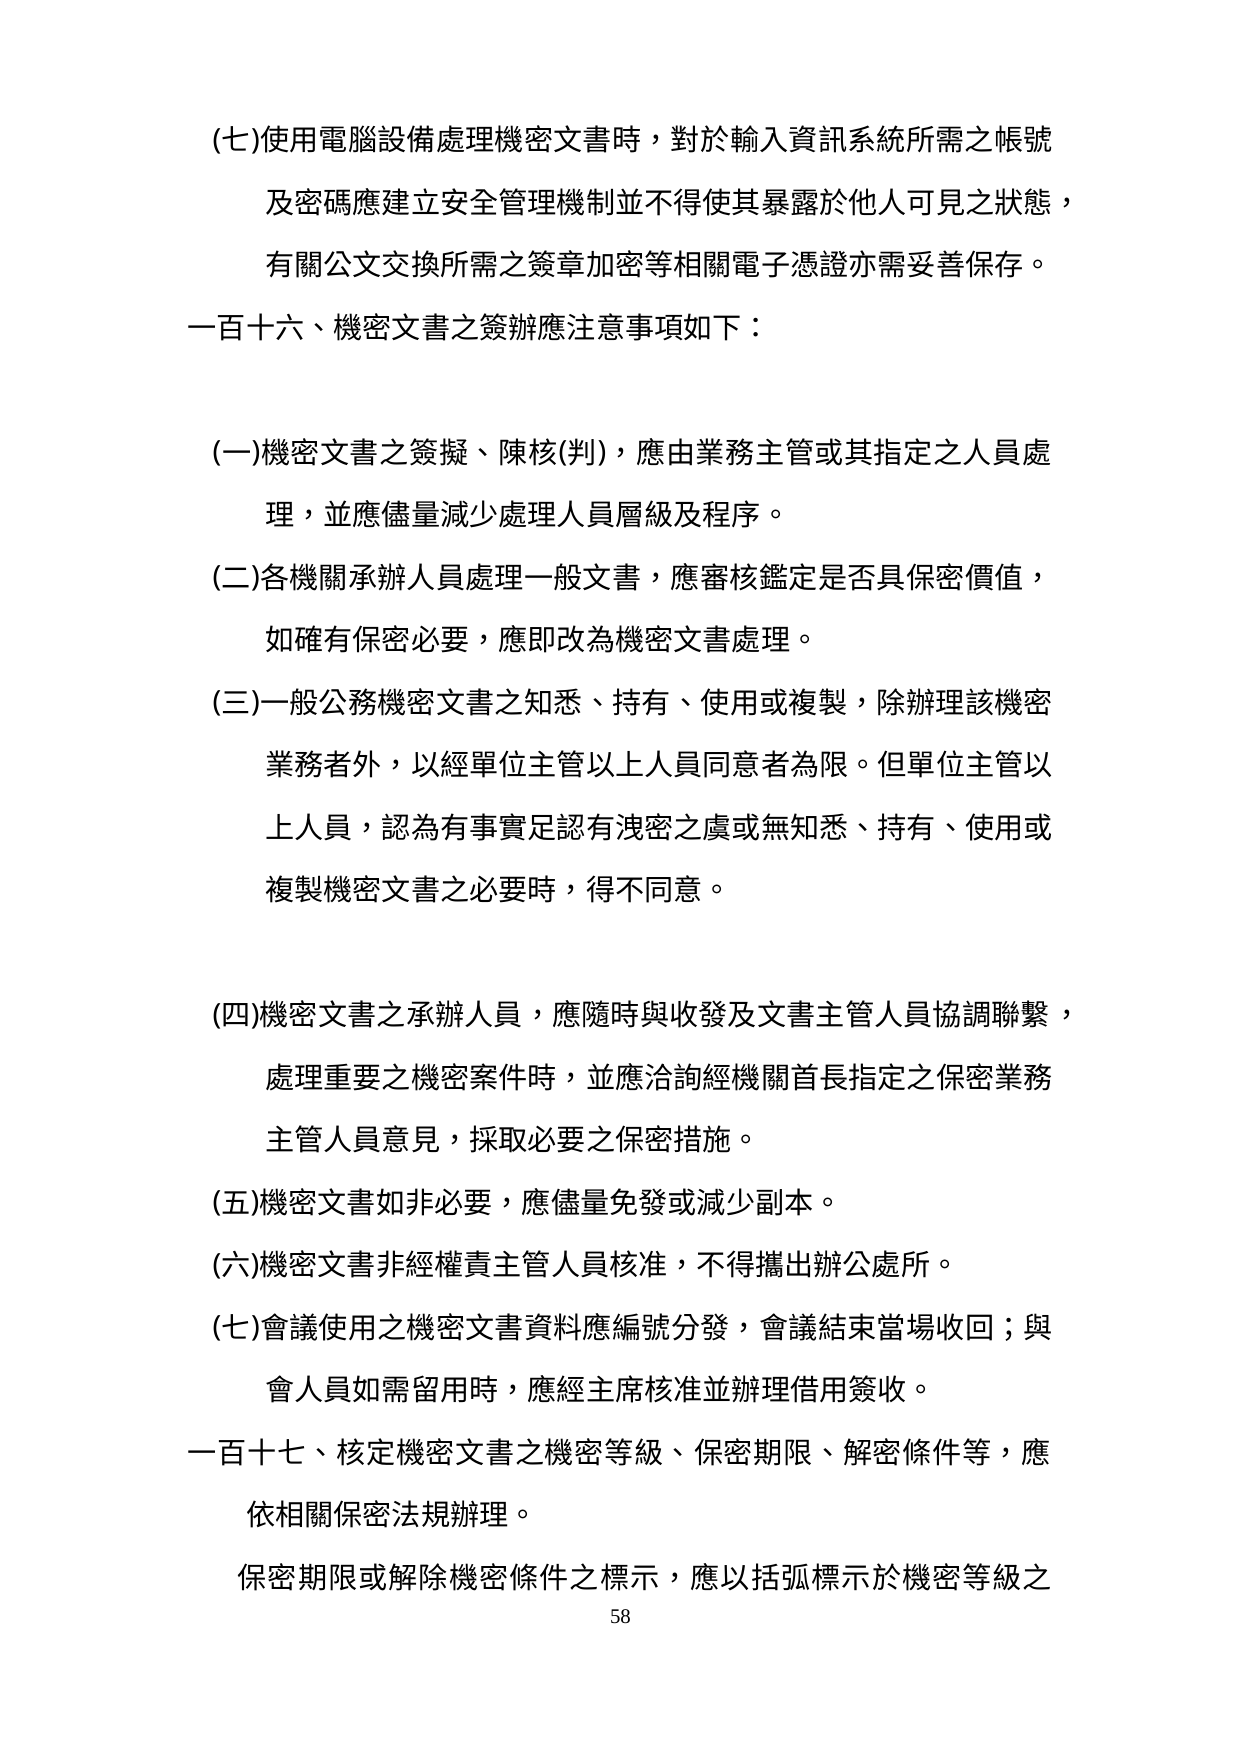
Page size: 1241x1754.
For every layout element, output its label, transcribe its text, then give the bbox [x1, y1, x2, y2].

text 一百十六、機密文書之簽辦應注意事項如下： [187, 284, 1053, 346]
text (三)一般公務機密文書之知悉、持有、使用或複製，除辦理該機密業務者外，以經單位主管以上人員同意者為限。但單位主管以上人員，認為有事實足認有洩密之虞或無知悉、持有、使用或複製機密文書之必要時，得不同意。 [212, 659, 1053, 909]
text (七)使用電腦設備處理機密文書時，對於輸入資訊系統所需之帳號及密碼應建立安全管理機制並不得使其暴露於他人可見之狀態，有關公文交換所需之簽章加密等相關電子憑證亦需妥善保存。 [212, 96, 1053, 284]
text 一百十七、核定機密文書之機密等級、保密期限、解密條件等，應依相關保密法規辦理。 [187, 1409, 1053, 1534]
text (二)各機關承辦人員處理一般文書，應審核鑑定是否具保密價值，如確有保密必要，應即改為機密文書處理。 [212, 534, 1053, 659]
text 保密期限或解除機密條件之標示，應以括弧標示於機密等級之 [237, 1534, 1053, 1596]
text (一)機密文書之簽擬、陳核(判)，應由業務主管或其指定之人員處理，並應儘量減少處理人員層級及程序。 [212, 409, 1053, 534]
text (七)會議使用之機密文書資料應編號分發，會議結束當場收回；與會人員如需留用時，應經主席核准並辦理借用簽收。 [212, 1284, 1053, 1409]
text (六)機密文書非經權責主管人員核准，不得攜出辦公處所。 [212, 1221, 1053, 1284]
text (四)機密文書之承辦人員，應隨時與收發及文書主管人員協調聯繫，處理重要之機密案件時，並應洽詢經機關首長指定之保密業務主管人員意見，採取必要之保密措施。 [212, 971, 1053, 1159]
text (五)機密文書如非必要，應儘量免發或減少副本。 [212, 1159, 1053, 1221]
